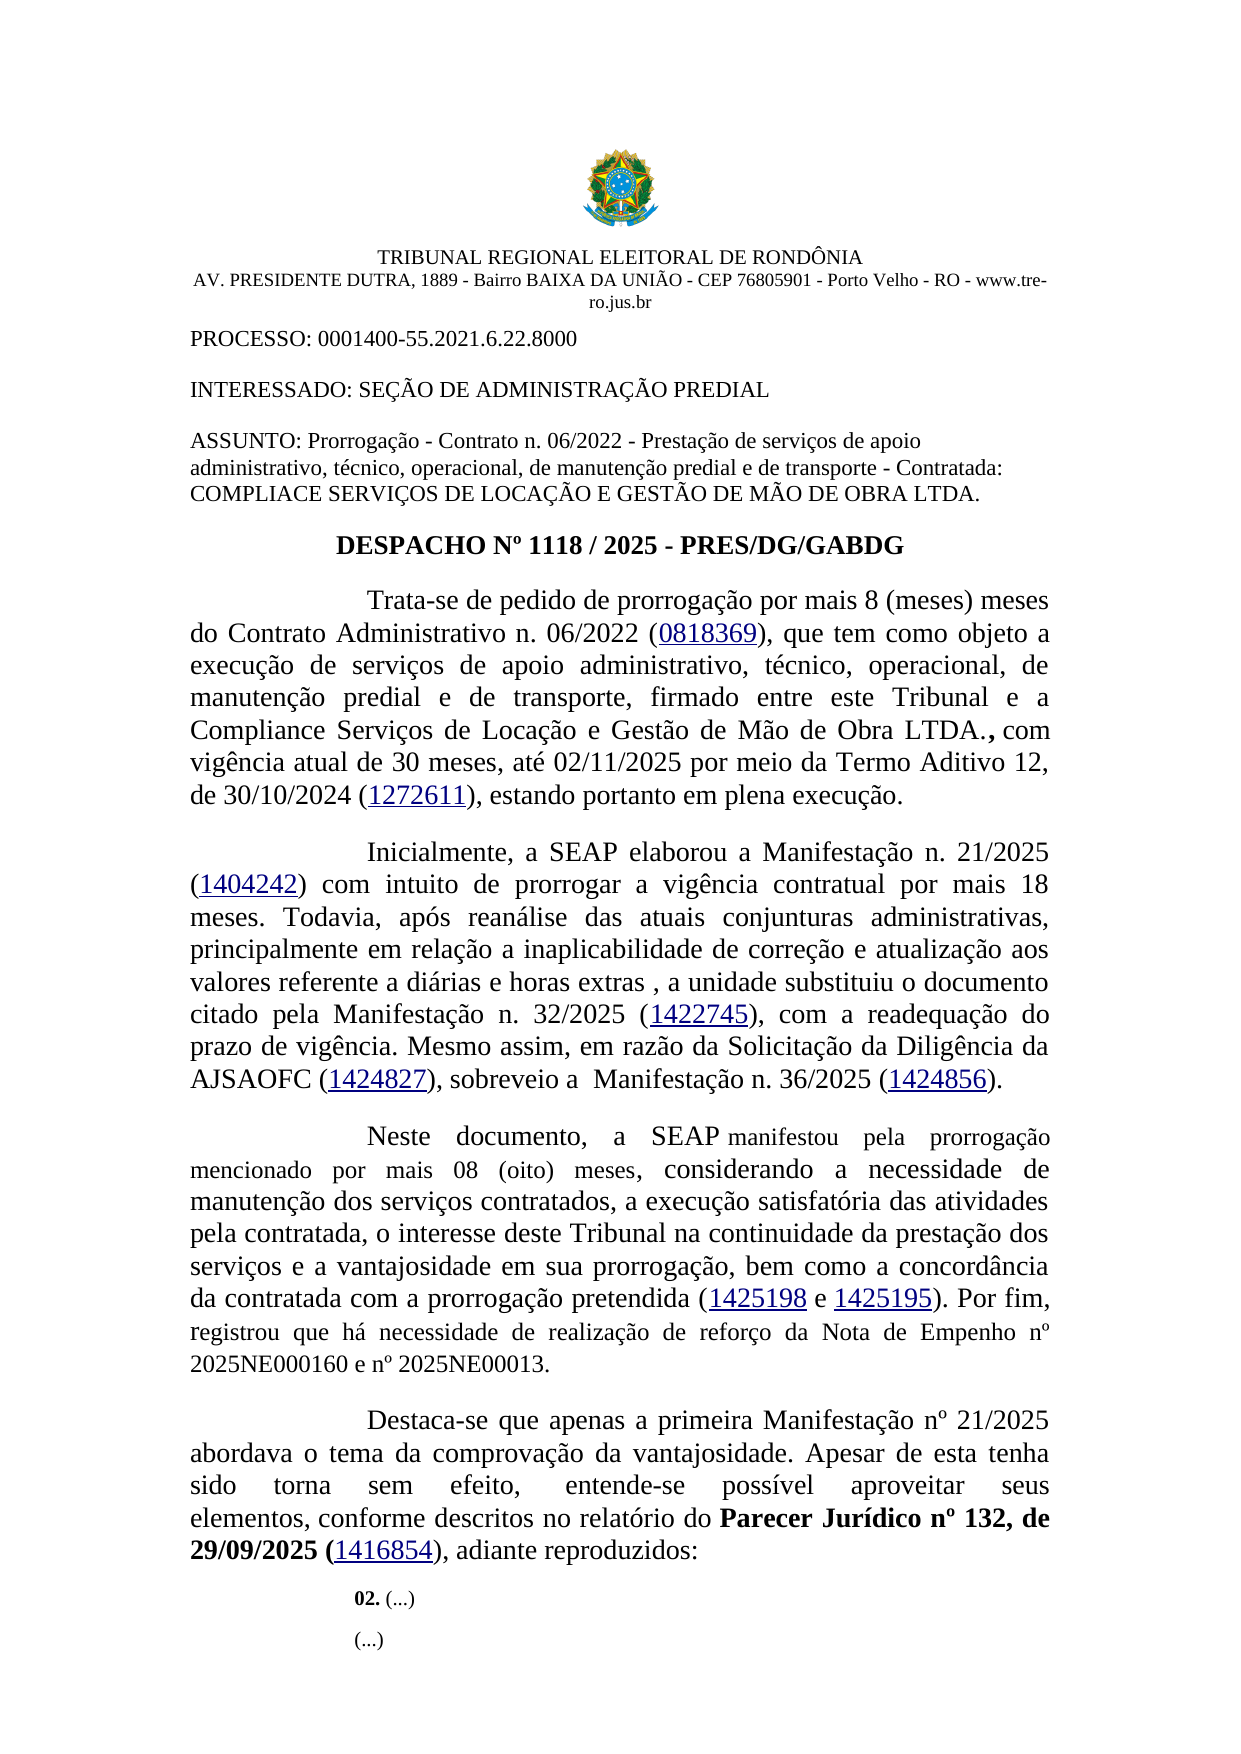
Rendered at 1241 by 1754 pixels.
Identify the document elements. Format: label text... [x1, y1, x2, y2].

text ASSUNTO: Prorrogação - Contrato n. 06/2022 - Prestação de serviços de apoio administrativo, técnico, operacional, de manutenção predial e de transporte - Contratada: COMPLIACE SERVIÇOS DE LOCAÇÃO E GESTÃO DE MÃO DE OBRA LTDA. [190, 427, 1051, 506]
text Destaca-se que apenas a primeira Manifestação nº 21/2025 abordava o tema da comprovação da vantajosidade. Apesar de esta tenha sido torna sem efeito, entende-se possível aproveitar seus elementos, conforme descritos no relatório do Parecer Jurídico nº 132, de 29/09/2025 (1416854), adiante reproduzidos: [190, 1403, 1051, 1565]
text PROCESSO: 0001400-55.2021.6.22.8000 [190, 324, 1051, 351]
text Despacho Nº 1118 / 2025 - PRES/DG/GABDG [177, 529, 1063, 560]
text AV. PRESIDENTE DUTRA, 1889 - Bairro BAIXA DA UNIÃO - CEP 76805901 - Porto Velho - RO - www.tre-ro.jus.br [177, 269, 1063, 312]
text TRIBUNAL REGIONAL ELEITORAL DE RONDÔNIA [177, 245, 1063, 269]
text 02. (...) [354, 1586, 1063, 1610]
text Inicialmente, a SEAP elaborou a Manifestação n. 21/2025 (1404242) com intuito de prorrogar a vigência contratual por mais 18 meses. Todavia, após reanálise das atuais conjunturas administrativas, principalmente em relação a inaplicabilidade de correção e atualização aos valores referente a diárias e horas extras , a unidade substituiu o documento citado pela Manifestação n. 32/2025 (1422745), com a readequação do prazo de vigência. Mesmo assim, em razão da Solicitação da Diligência da AJSAOFC (1424827), sobreveio a Manifestação n. 36/2025 (1424856). [190, 835, 1051, 1094]
text Trata-se de pedido de prorrogação por mais 8 (meses) meses do Contrato Administrativo n. 06/2022 (0818369), que tem como objeto a execução de serviços de apoio administrativo, técnico, operacional, de manutenção predial e de transporte, firmado entre este Tribunal e a Compliance Serviços de Locação e Gestão de Mão de Obra LTDA., com vigência atual de 30 meses, até 02/11/2025 por meio da Termo Aditivo 12, de 30/10/2024 (1272611), estando portanto em plena execução. [190, 583, 1051, 810]
text (...) [354, 1627, 1063, 1651]
text INTERESSADO: SEÇÃO DE ADMINISTRAÇÃO PREDIAL [190, 376, 1051, 402]
text Neste documento, a SEAP manifestou pela prorrogação mencionado por mais 08 (oito) meses, considerando a necessidade de manutenção dos serviços contratados, a execução satisfatória das atividades pela contratada, o interesse deste Tribunal na continuidade da prestação dos serviços e a vantajosidade em sua prorrogação, bem como a concordância da contratada com a prorrogação pretendida (1425198 e 1425195). Por fim, registrou que há necessidade de realização de reforço da Nota de Empenho nº 2025NE000160 e nº 2025NE00013. [190, 1119, 1051, 1378]
